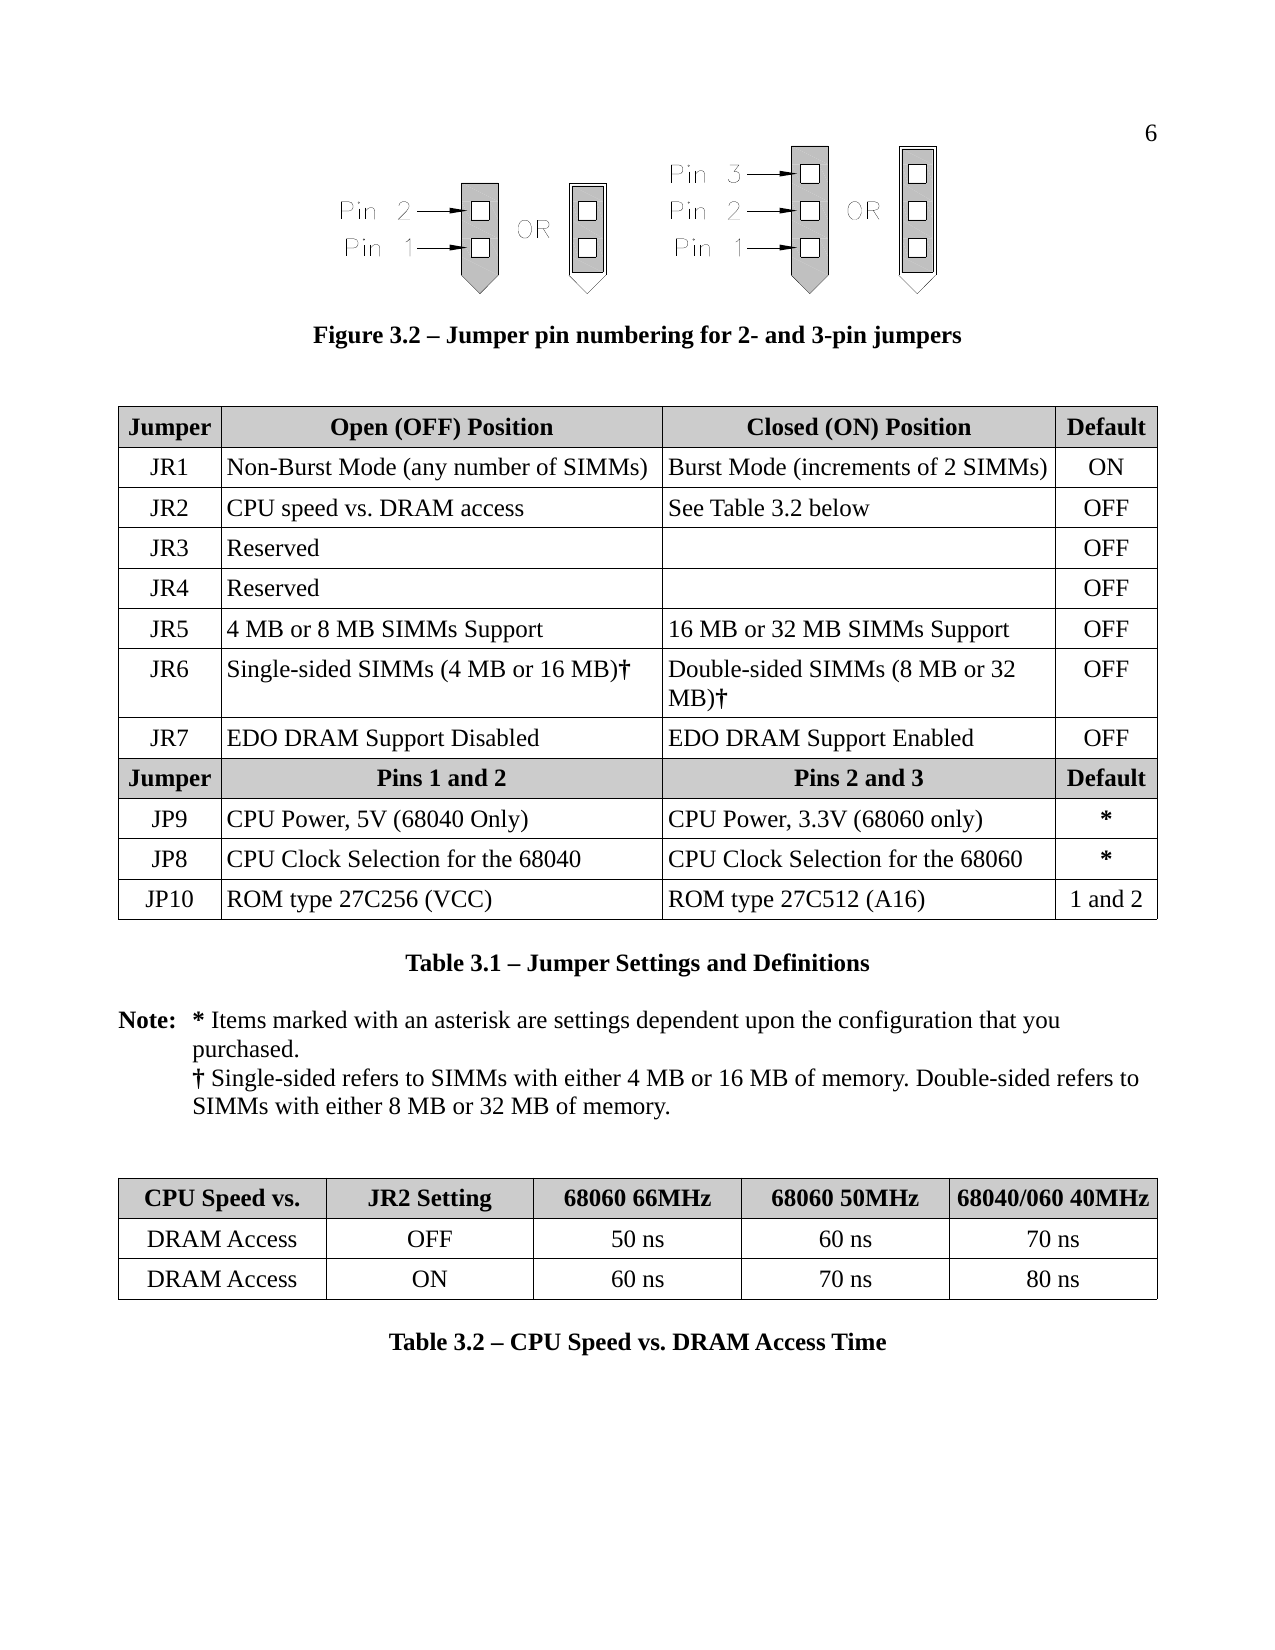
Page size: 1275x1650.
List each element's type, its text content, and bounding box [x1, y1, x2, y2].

table_cell 50 ns [534, 1219, 741, 1258]
table_cell JR2 [119, 488, 221, 527]
text Note: * Items marked with an asterisk are settings dependent upon the configuration that you [118, 1005, 1157, 1034]
table_cell DRAM Access [119, 1259, 326, 1299]
table_header CPU Speed vs. [119, 1179, 326, 1218]
table_cell 4 MB or 8 MB SIMMs Support [222, 609, 662, 648]
table_header Closed (ON) Position [663, 407, 1055, 447]
table_cell CPU Power, 5V (68040 Only) [222, 799, 662, 838]
table_cell OFF [1056, 609, 1157, 648]
table_cell ON [1056, 448, 1157, 487]
table_cell 1 and 2 [1056, 880, 1157, 919]
table_cell JR7 [119, 718, 221, 758]
table_cell 80 ns [950, 1259, 1157, 1299]
table_cell Pins 1 and 2 [222, 759, 662, 798]
table_cell 60 ns [742, 1219, 949, 1258]
table_cell 60 ns [534, 1259, 741, 1299]
table_cell [663, 528, 1055, 568]
table_cell ON [327, 1259, 533, 1299]
table_cell Non-Burst Mode (any number of SIMMs) [222, 448, 662, 487]
table_cell ROM type 27C512 (A16) [663, 880, 1055, 919]
table_cell OFF [1056, 718, 1157, 758]
table_header Open (OFF) Position [222, 407, 662, 447]
table_cell * [1056, 839, 1157, 878]
table_header Default [1056, 407, 1157, 447]
table_cell EDO DRAM Support Enabled [663, 718, 1055, 758]
table_cell OFF [1056, 528, 1157, 568]
table_cell JR5 [119, 609, 221, 648]
table_cell DRAM Access [119, 1219, 326, 1258]
table_cell JP9 [119, 799, 221, 838]
table_cell 70 ns [950, 1219, 1157, 1258]
table_cell CPU Power, 3.3V (68060 only) [663, 799, 1055, 838]
table_cell OFF [327, 1219, 533, 1258]
table_cell CPU Clock Selection for the 68040 [222, 839, 662, 878]
text purchased. [118, 1034, 1157, 1063]
table_cell EDO DRAM Support Disabled [222, 718, 662, 758]
table_cell JP8 [119, 839, 221, 878]
table_header 68060 66MHz [534, 1179, 741, 1218]
table_cell OFF [1056, 649, 1157, 717]
text Table 3.2 – CPU Speed vs. DRAM Access Time [118, 1327, 1157, 1356]
table_cell CPU Clock Selection for the 68060 [663, 839, 1055, 878]
table_cell JP10 [119, 880, 221, 919]
table_cell JR3 [119, 528, 221, 568]
table_cell Jumper [119, 759, 221, 798]
table_cell CPU speed vs. DRAM access [222, 488, 662, 527]
table_cell Pins 2 and 3 [663, 759, 1055, 798]
table_cell 16 MB or 32 MB SIMMs Support [663, 609, 1055, 648]
table_header 68060 50MHz [742, 1179, 949, 1218]
table_cell Double-sided SIMMs (8 MB or 32 MB)† [663, 649, 1055, 717]
table_cell JR4 [119, 569, 221, 608]
table_cell Burst Mode (increments of 2 SIMMs) [663, 448, 1055, 487]
table_cell JR6 [119, 649, 221, 717]
text SIMMs with either 8 MB or 32 MB of memory. [118, 1091, 1157, 1120]
table_header Jumper [119, 407, 221, 447]
table_cell Reserved [222, 528, 662, 568]
table_cell OFF [1056, 569, 1157, 608]
text Figure 3.2 – Jumper pin numbering for 2- and 3-pin jumpers [118, 320, 1157, 349]
table_cell JR1 [119, 448, 221, 487]
table_cell See Table 3.2 below [663, 488, 1055, 527]
table_cell [663, 569, 1055, 608]
table_cell Default [1056, 759, 1157, 798]
table_header JR2 Setting [327, 1179, 533, 1218]
table_cell * [1056, 799, 1157, 838]
table_cell Single-sided SIMMs (4 MB or 16 MB)† [222, 649, 662, 717]
table_header 68040/060 40MHz [950, 1179, 1157, 1218]
table_cell Reserved [222, 569, 662, 608]
table_cell 70 ns [742, 1259, 949, 1299]
table_cell OFF [1056, 488, 1157, 527]
text † Single-sided refers to SIMMs with either 4 MB or 16 MB of memory. Double-sided refers to [118, 1063, 1157, 1091]
table_cell ROM type 27C256 (VCC) [222, 880, 662, 919]
text Table 3.1 – Jumper Settings and Definitions [118, 948, 1157, 976]
